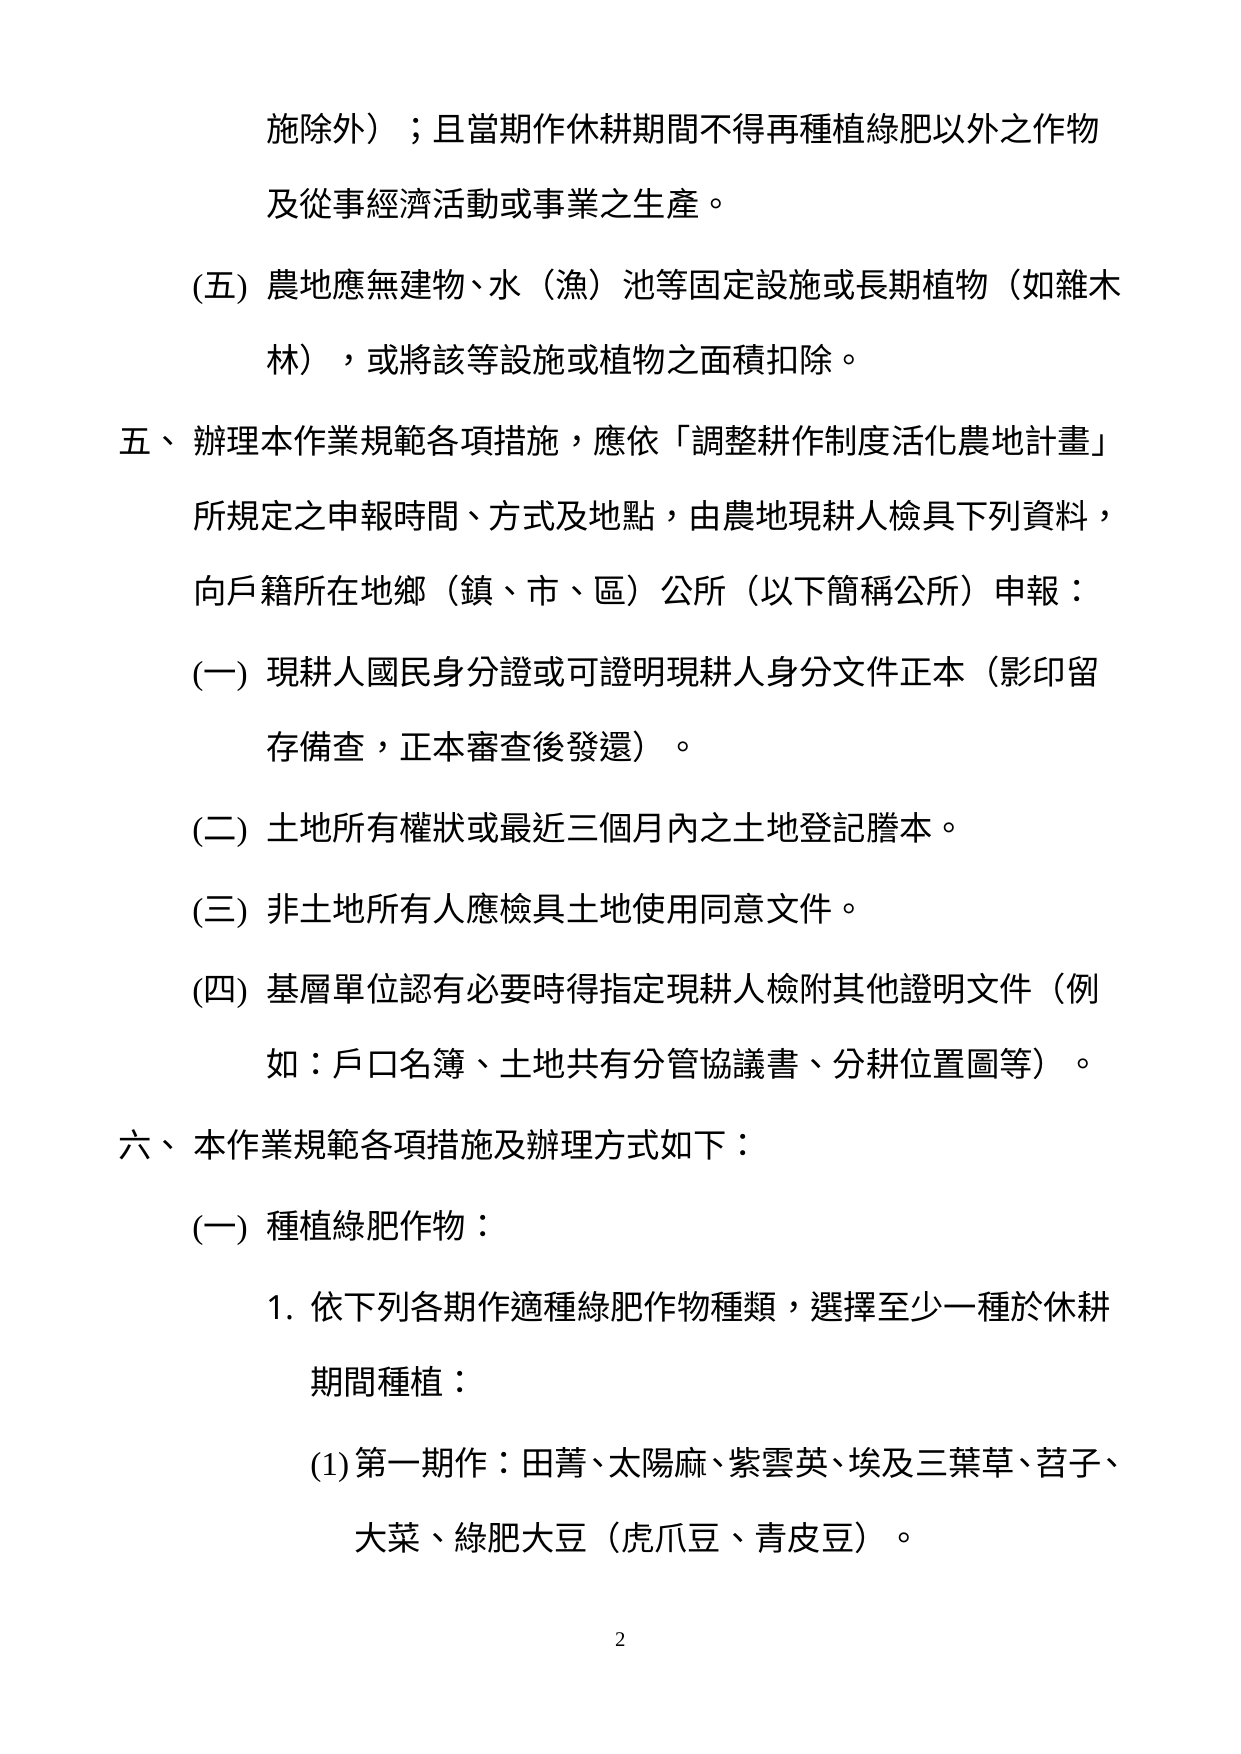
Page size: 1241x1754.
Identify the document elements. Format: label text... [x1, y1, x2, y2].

list 種植綠肥作物： [192, 1187, 1122, 1262]
list 農地應無建物、水（漁）池等固定設施或長期植物（如雜木林），或將該等設施或植物之面積扣除。 [192, 245, 1122, 395]
list 現耕人國民身分證或可證明現耕人身分文件正本（影印留存備查，正本審查後發還）。 [192, 632, 1122, 782]
list 第一期作：田菁、太陽麻、紫雲英、埃及三葉草、苕子、大菜、綠肥大豆（虎爪豆、青皮豆）。 [310, 1424, 1122, 1574]
list 本作業規範各項措施及辦理方式如下： [118, 1106, 1122, 1181]
list 施除外）；且當期作休耕期間不得再種植綠肥以外之作物及從事經濟活動或事業之生產。 [192, 89, 1122, 239]
list 辦理本作業規範各項措施，應依「調整耕作制度活化農地計畫」所規定之申報時間、方式及地點，由農地現耕人檢具下列資料，向戶籍所在地鄉（鎮、市、區）公所（以下簡稱公所）申報： [118, 401, 1122, 626]
list 依下列各期作適種綠肥作物種類，選擇至少一種於休耕期間種植： [266, 1268, 1122, 1418]
list 非土地所有人應檢具土地使用同意文件。 [192, 869, 1122, 944]
list 基層單位認有必要時得指定現耕人檢附其他證明文件（例如：戶口名簿、土地共有分管協議書、分耕位置圖等）。 [192, 950, 1122, 1100]
list 土地所有權狀或最近三個月內之土地登記謄本。 [192, 788, 1122, 863]
